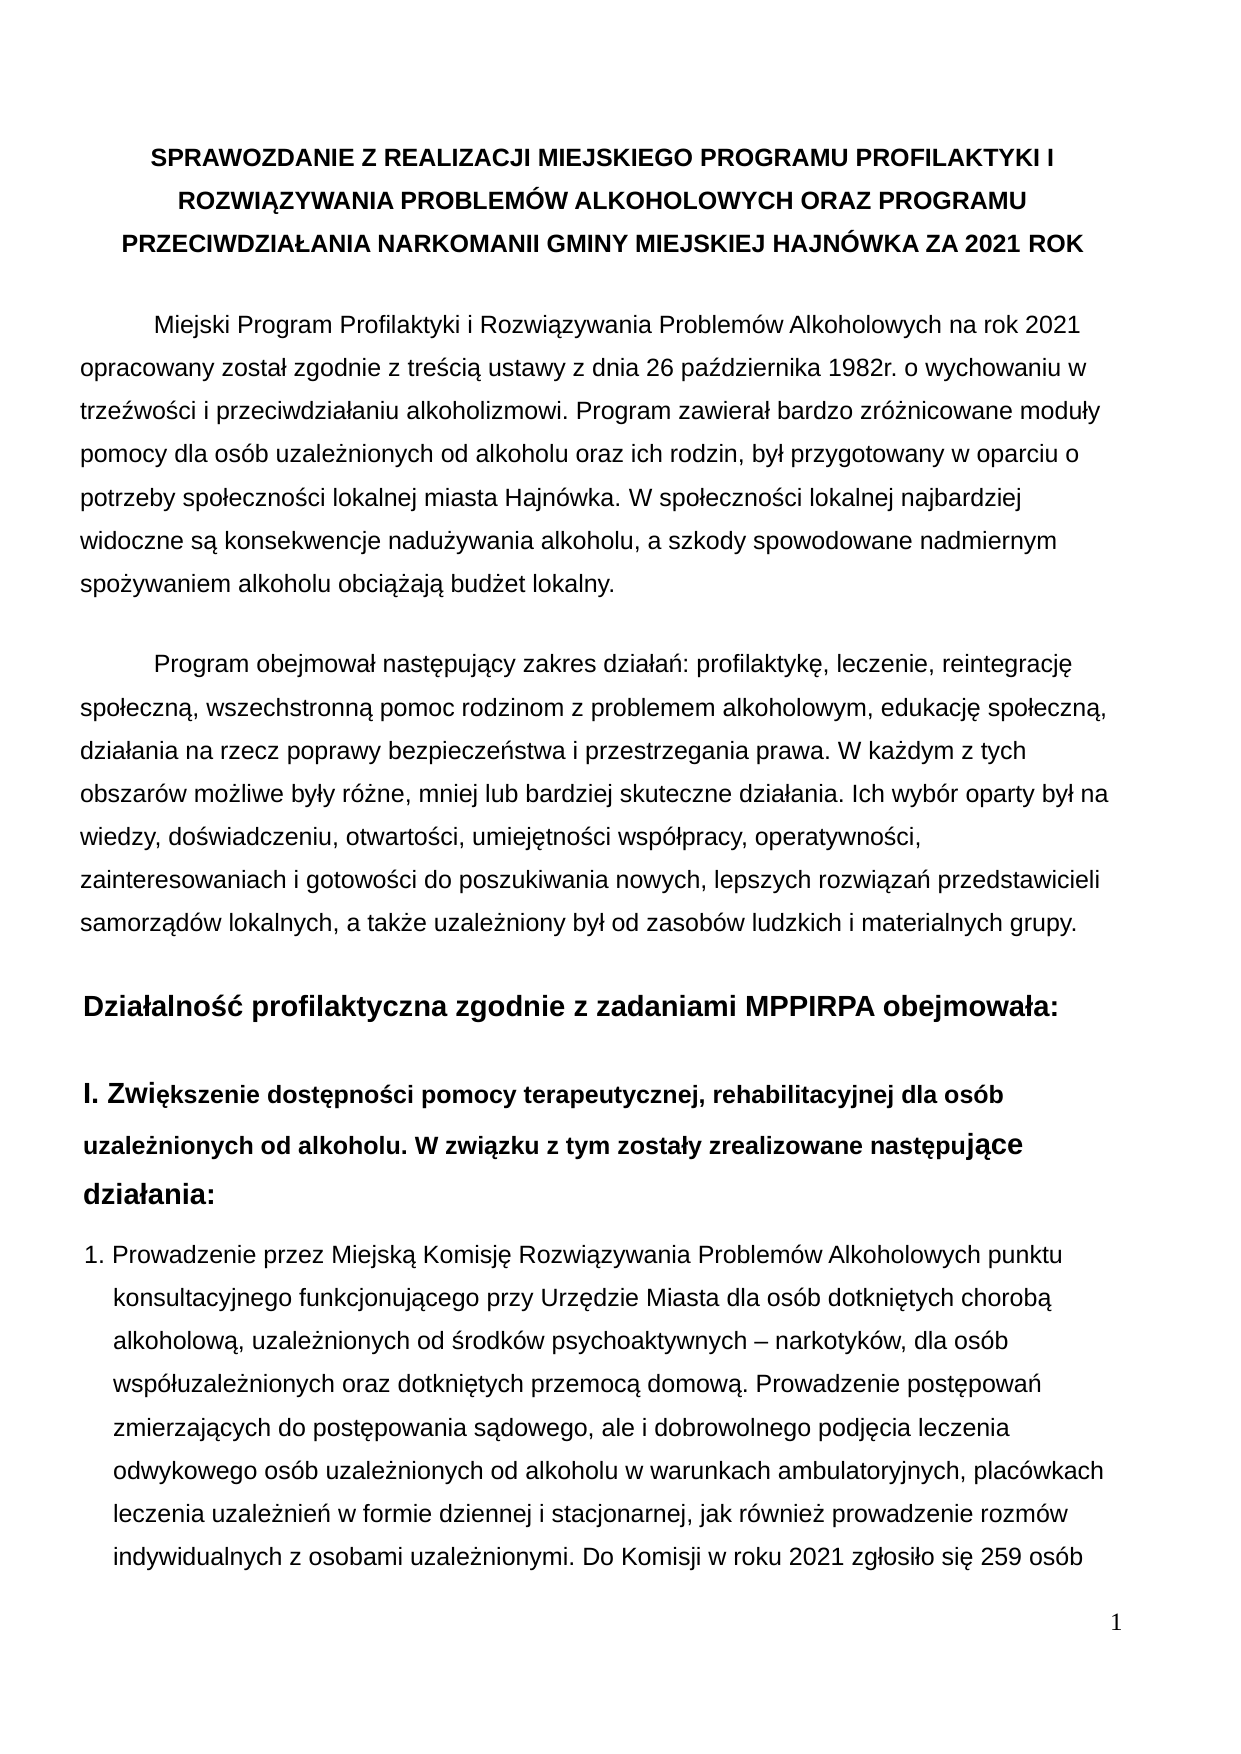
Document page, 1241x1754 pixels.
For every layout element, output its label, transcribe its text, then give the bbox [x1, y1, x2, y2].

subtitle I. Zwiększenie dostępności pomocy terapeutycznej, rehabilitacyjnej dla osób uzależnionych od alkoholu. W związku z tym zostały zrealizowane następujące działania: [83, 1077, 1122, 1211]
subtitle Działalność profilaktyczna zgodnie z zadaniami MPPIRPA obejmowała: [83, 989, 1122, 1022]
list Prowadzenie przez Miejską Komisję Rozwiązywania Problemów Alkoholowych punktu konsultacyjnego funkcjonującego przy Urzędzie Miasta dla osób dotkniętych chorobą alkoholową, uzależnionych od środków psychoaktywnych – narkotyków, dla osób współuzależnionych oraz dotkniętych przemocą domową. Prowadzenie postępowań zmierzających do postępowania sądowego, ale i dobrowolnego podjęcia leczenia odwykowego osób uzależnionych od alkoholu w warunkach ambulatoryjnych, placówkach leczenia uzależnień w formie dziennej i stacjonarnej, jak również prowadzenie rozmów indywidualnych z osobami uzależnionymi. Do Komisji w roku 2021 zgłosiło się 259 osób [84, 1240, 1122, 1571]
subtitle Program obejmował następujący zakres działań: profilaktykę, leczenie, reintegrację społeczną, wszechstronną pomoc rodzinom z problemem alkoholowym, edukację społeczną, działania na rzecz poprawy bezpieczeństwa i przestrzegania prawa. W każdym z tych obszarów możliwe były różne, mniej lub bardziej skuteczne działania. Ich wybór oparty był na wiedzy, doświadczeniu, otwartości, umiejętności współpracy, operatywności, zainteresowaniach i gotowości do poszukiwania nowych, lepszych rozwiązań przedstawicieli samorządów lokalnych, a także uzależniony był od zasobów ludzkich i materialnych grupy. [80, 649, 1122, 937]
subtitle Miejski Program Profilaktyki i Rozwiązywania Problemów Alkoholowych na rok 2021 opracowany został zgodnie z treścią ustawy z dnia 26 października 1982r. o wychowaniu w trzeźwości i przeciwdziałaniu alkoholizmowi. Program zawierał bardzo zróżnicowane moduły pomocy dla osób uzależnionych od alkoholu oraz ich rodzin, był przygotowany w oparciu o potrzeby społeczności lokalnej miasta Hajnówka. W społeczności lokalnej najbardziej widoczne są konsekwencje nadużywania alkoholu, a szkody spowodowane nadmiernym spożywaniem alkoholu obciążają budżet lokalny. [80, 310, 1122, 597]
subtitle SPRAWOZDANIE Z REALIZACJI MIEJSKIEGO PROGRAMU PROFILAKTYKI I ROZWIĄZYWANIA PROBLEMÓW ALKOHOLOWYCH ORAZ PROGRAMU PRZECIWDZIAŁANIA NARKOMANII GMINY MIEJSKIEJ HAJNÓWKA ZA 2021 ROK [83, 143, 1122, 258]
